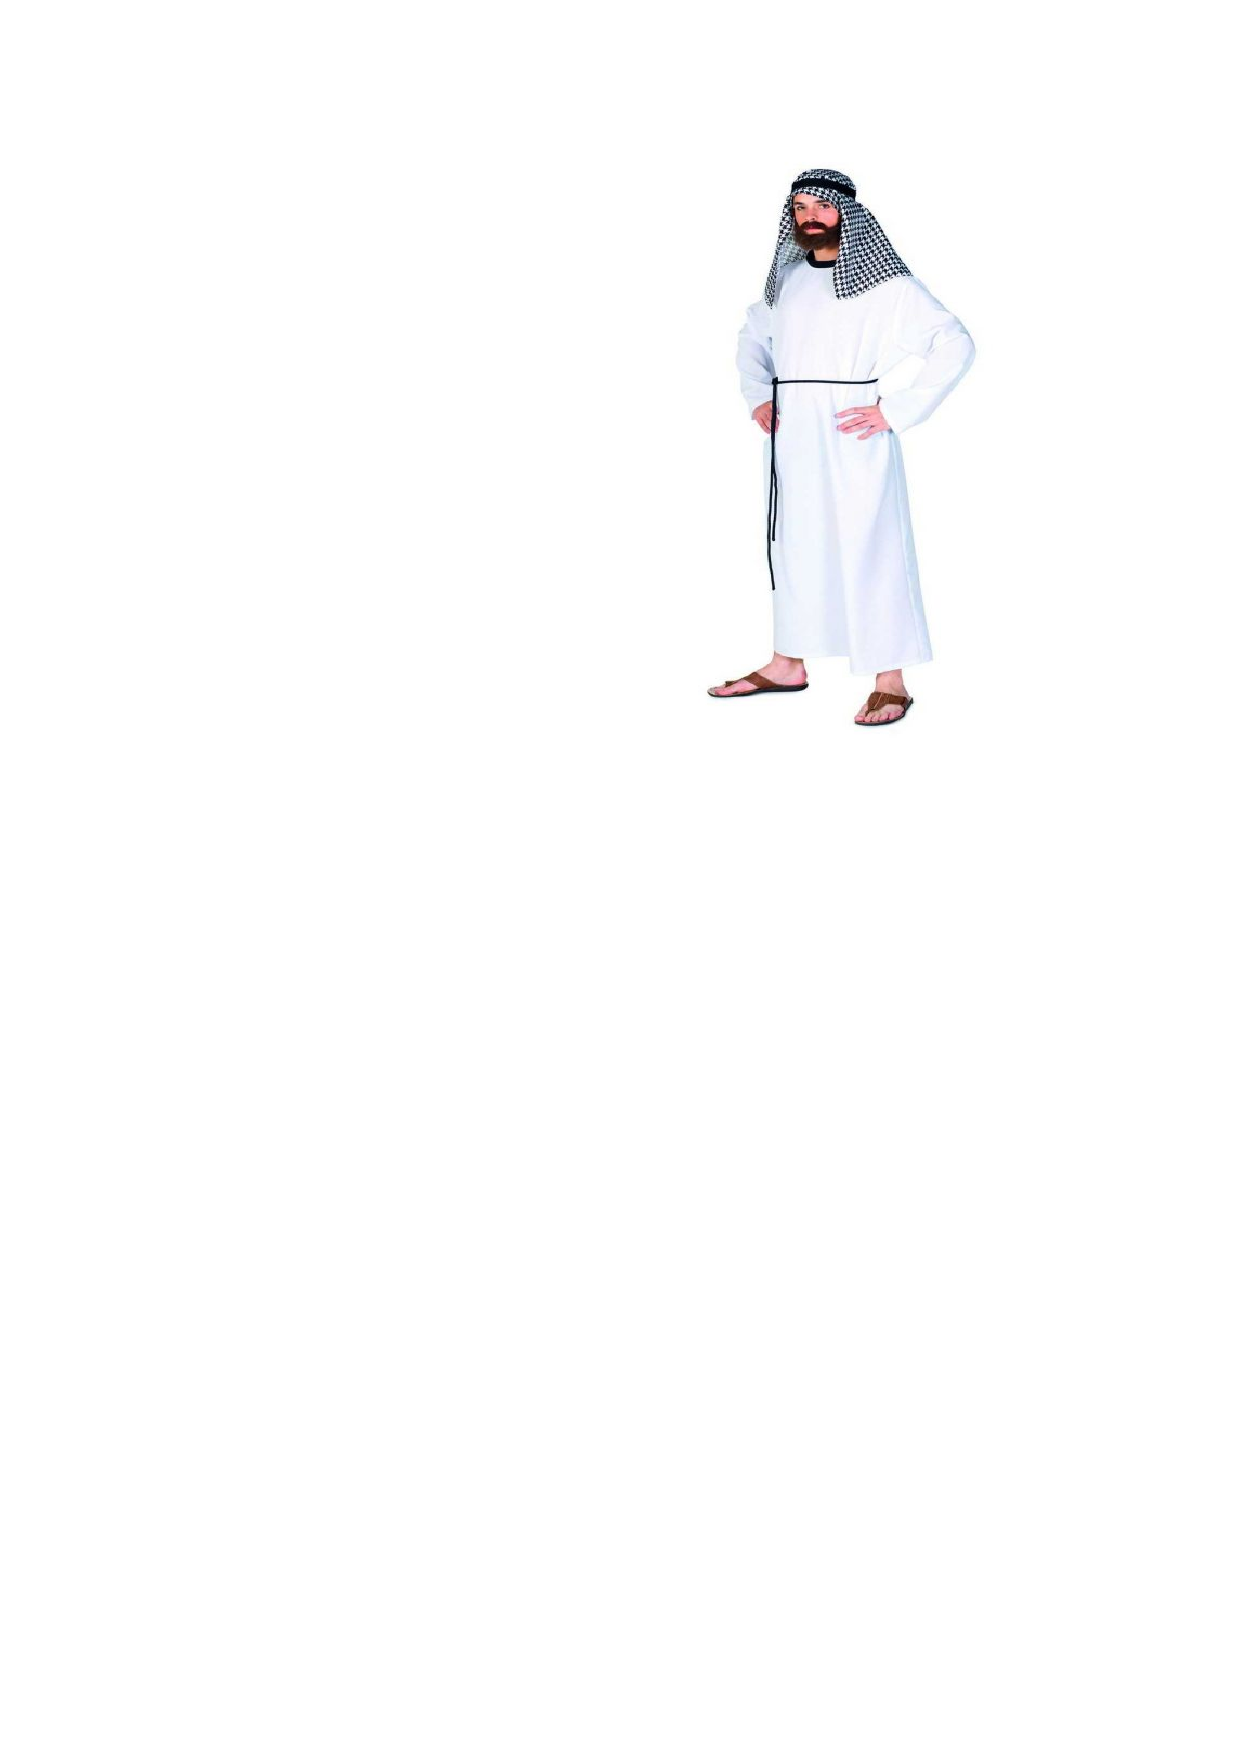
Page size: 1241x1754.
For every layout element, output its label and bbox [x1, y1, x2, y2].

picture [560, 148, 1082, 758]
